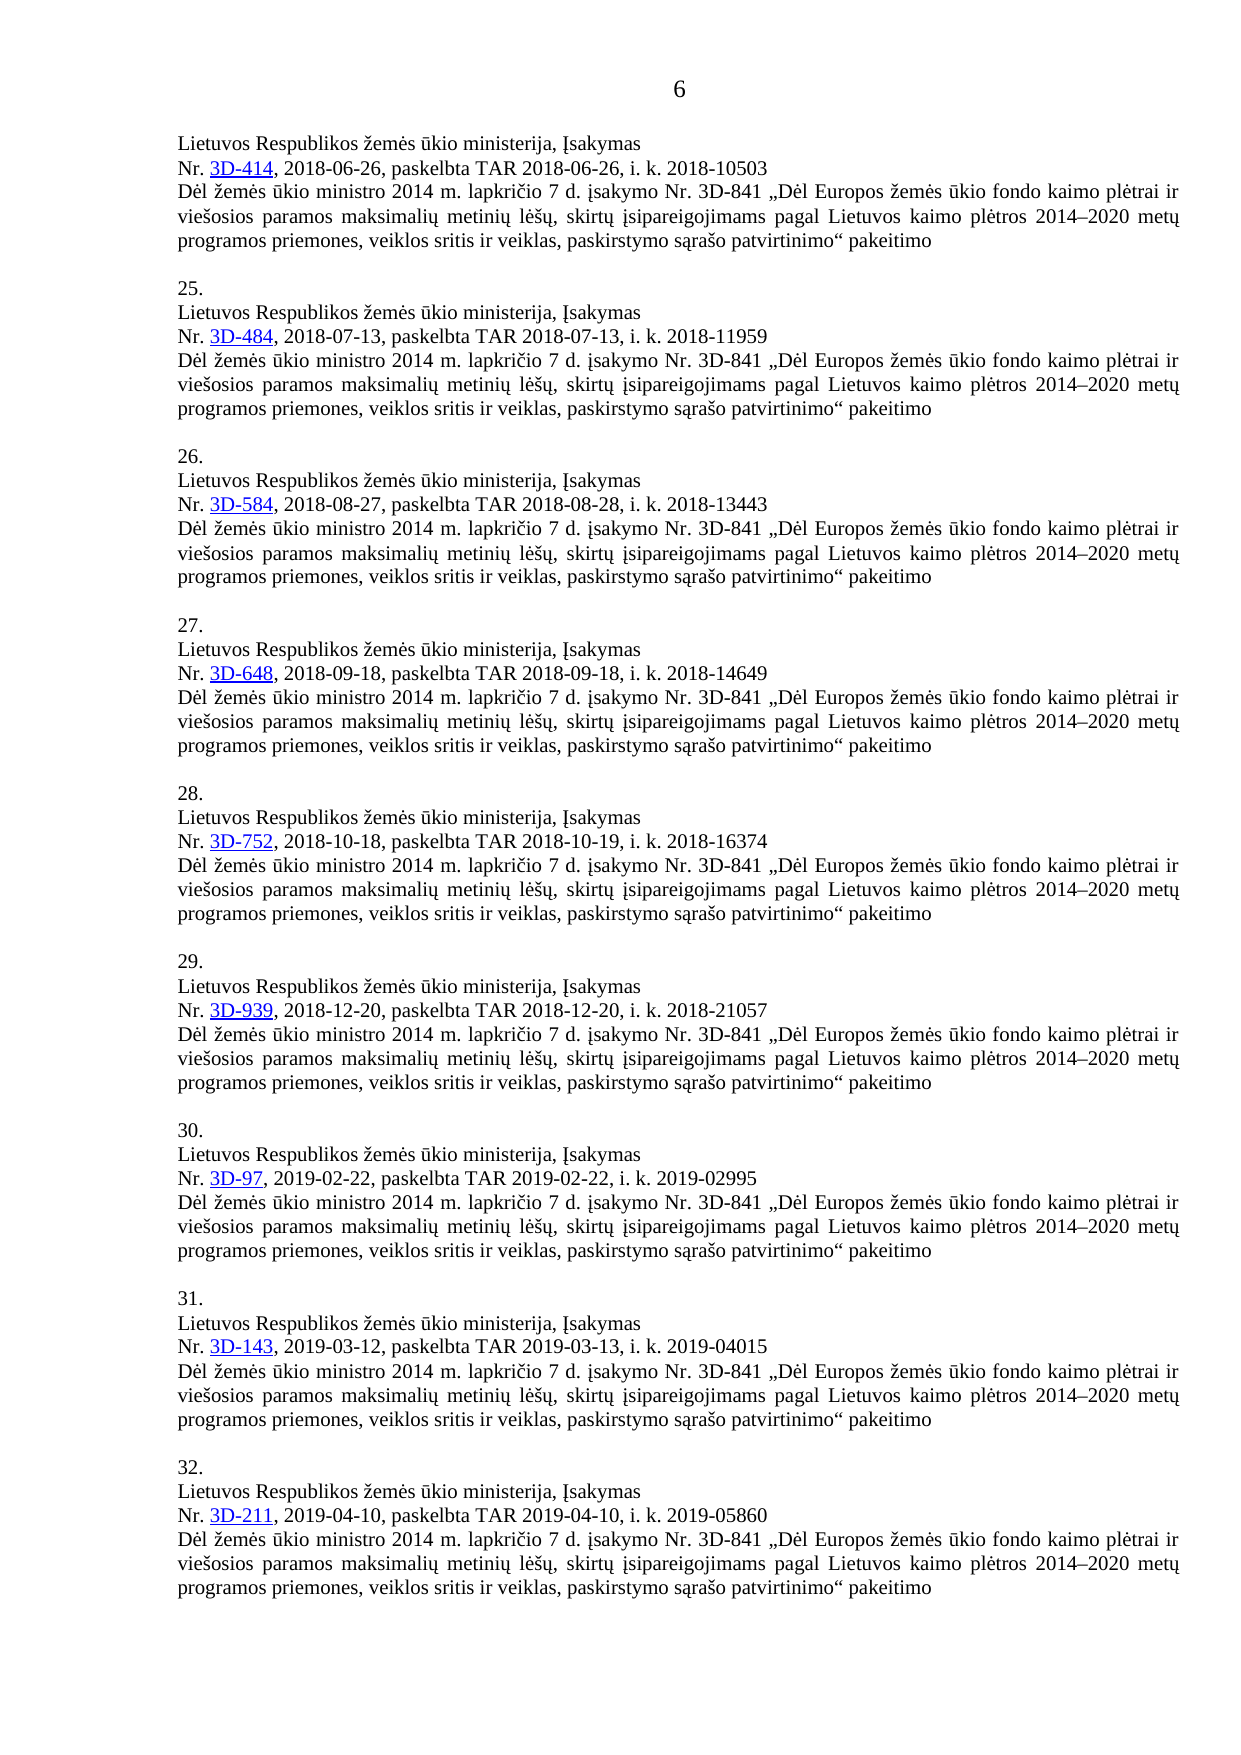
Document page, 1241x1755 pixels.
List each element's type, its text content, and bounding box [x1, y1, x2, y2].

text Nr. 3D-211, 2019-04-10, paskelbta TAR 2019-04-10, i. k. 2019-05860 [177, 1503, 1181, 1527]
text 27. [177, 613, 1181, 637]
text Dėl žemės ūkio ministro 2014 m. lapkričio 7 d. įsakymo Nr. 3D-841 „Dėl Europos žemės ūkio fondo kaimo plėtrai ir viešosios paramos maksimalių metinių lėšų, skirtų įsipareigojimams pagal Lietuvos kaimo plėtros 2014–2020 metų programos priemones, veiklos sritis ir veiklas, paskirstymo sąrašo patvirtinimo“ pakeitimo [177, 853, 1181, 925]
text Nr. 3D-414, 2018-06-26, paskelbta TAR 2018-06-26, i. k. 2018-10503 [177, 155, 1181, 179]
text Dėl žemės ūkio ministro 2014 m. lapkričio 7 d. įsakymo Nr. 3D-841 „Dėl Europos žemės ūkio fondo kaimo plėtrai ir viešosios paramos maksimalių metinių lėšų, skirtų įsipareigojimams pagal Lietuvos kaimo plėtros 2014–2020 metų programos priemones, veiklos sritis ir veiklas, paskirstymo sąrašo patvirtinimo“ pakeitimo [177, 516, 1181, 588]
text Dėl žemės ūkio ministro 2014 m. lapkričio 7 d. įsakymo Nr. 3D-841 „Dėl Europos žemės ūkio fondo kaimo plėtrai ir viešosios paramos maksimalių metinių lėšų, skirtų įsipareigojimams pagal Lietuvos kaimo plėtros 2014–2020 metų programos priemones, veiklos sritis ir veiklas, paskirstymo sąrašo patvirtinimo“ pakeitimo [177, 1358, 1181, 1431]
text Dėl žemės ūkio ministro 2014 m. lapkričio 7 d. įsakymo Nr. 3D-841 „Dėl Europos žemės ūkio fondo kaimo plėtrai ir viešosios paramos maksimalių metinių lėšų, skirtų įsipareigojimams pagal Lietuvos kaimo plėtros 2014–2020 metų programos priemones, veiklos sritis ir veiklas, paskirstymo sąrašo patvirtinimo“ pakeitimo [177, 1022, 1181, 1094]
text Nr. 3D-484, 2018-07-13, paskelbta TAR 2018-07-13, i. k. 2018-11959 [177, 324, 1181, 348]
text Nr. 3D-648, 2018-09-18, paskelbta TAR 2018-09-18, i. k. 2018-14649 [177, 661, 1181, 685]
text Dėl žemės ūkio ministro 2014 m. lapkričio 7 d. įsakymo Nr. 3D-841 „Dėl Europos žemės ūkio fondo kaimo plėtrai ir viešosios paramos maksimalių metinių lėšų, skirtų įsipareigojimams pagal Lietuvos kaimo plėtros 2014–2020 metų programos priemones, veiklos sritis ir veiklas, paskirstymo sąrašo patvirtinimo“ pakeitimo [177, 179, 1181, 252]
text 29. [177, 949, 1181, 973]
text Dėl žemės ūkio ministro 2014 m. lapkričio 7 d. įsakymo Nr. 3D-841 „Dėl Europos žemės ūkio fondo kaimo plėtrai ir viešosios paramos maksimalių metinių lėšų, skirtų įsipareigojimams pagal Lietuvos kaimo plėtros 2014–2020 metų programos priemones, veiklos sritis ir veiklas, paskirstymo sąrašo patvirtinimo“ pakeitimo [177, 348, 1181, 420]
text Dėl žemės ūkio ministro 2014 m. lapkričio 7 d. įsakymo Nr. 3D-841 „Dėl Europos žemės ūkio fondo kaimo plėtrai ir viešosios paramos maksimalių metinių lėšų, skirtų įsipareigojimams pagal Lietuvos kaimo plėtros 2014–2020 metų programos priemones, veiklos sritis ir veiklas, paskirstymo sąrašo patvirtinimo“ pakeitimo [177, 685, 1181, 757]
text Nr. 3D-143, 2019-03-12, paskelbta TAR 2019-03-13, i. k. 2019-04015 [177, 1334, 1181, 1358]
text Dėl žemės ūkio ministro 2014 m. lapkričio 7 d. įsakymo Nr. 3D-841 „Dėl Europos žemės ūkio fondo kaimo plėtrai ir viešosios paramos maksimalių metinių lėšų, skirtų įsipareigojimams pagal Lietuvos kaimo plėtros 2014–2020 metų programos priemones, veiklos sritis ir veiklas, paskirstymo sąrašo patvirtinimo“ pakeitimo [177, 1190, 1181, 1262]
text Lietuvos Respublikos žemės ūkio ministerija, Įsakymas [177, 468, 1181, 492]
text 25. [177, 276, 1181, 300]
text Nr. 3D-97, 2019-02-22, paskelbta TAR 2019-02-22, i. k. 2019-02995 [177, 1166, 1181, 1190]
text 32. [177, 1455, 1181, 1479]
text 26. [177, 444, 1181, 468]
text Nr. 3D-939, 2018-12-20, paskelbta TAR 2018-12-20, i. k. 2018-21057 [177, 998, 1181, 1022]
text 31. [177, 1286, 1181, 1310]
text Lietuvos Respublikos žemės ūkio ministerija, Įsakymas [177, 1310, 1181, 1334]
text Lietuvos Respublikos žemės ūkio ministerija, Įsakymas [177, 637, 1181, 661]
text Nr. 3D-584, 2018-08-27, paskelbta TAR 2018-08-28, i. k. 2018-13443 [177, 492, 1181, 516]
text Lietuvos Respublikos žemės ūkio ministerija, Įsakymas [177, 973, 1181, 998]
text 28. [177, 781, 1181, 805]
text Lietuvos Respublikos žemės ūkio ministerija, Įsakymas [177, 1142, 1181, 1166]
text Lietuvos Respublikos žemės ūkio ministerija, Įsakymas [177, 805, 1181, 829]
text Dėl žemės ūkio ministro 2014 m. lapkričio 7 d. įsakymo Nr. 3D-841 „Dėl Europos žemės ūkio fondo kaimo plėtrai ir viešosios paramos maksimalių metinių lėšų, skirtų įsipareigojimams pagal Lietuvos kaimo plėtros 2014–2020 metų programos priemones, veiklos sritis ir veiklas, paskirstymo sąrašo patvirtinimo“ pakeitimo [177, 1527, 1181, 1599]
text 30. [177, 1118, 1181, 1142]
text Lietuvos Respublikos žemės ūkio ministerija, Įsakymas [177, 300, 1181, 324]
text Lietuvos Respublikos žemės ūkio ministerija, Įsakymas [177, 1479, 1181, 1503]
text Lietuvos Respublikos žemės ūkio ministerija, Įsakymas [177, 131, 1181, 155]
text Nr. 3D-752, 2018-10-18, paskelbta TAR 2018-10-19, i. k. 2018-16374 [177, 829, 1181, 853]
